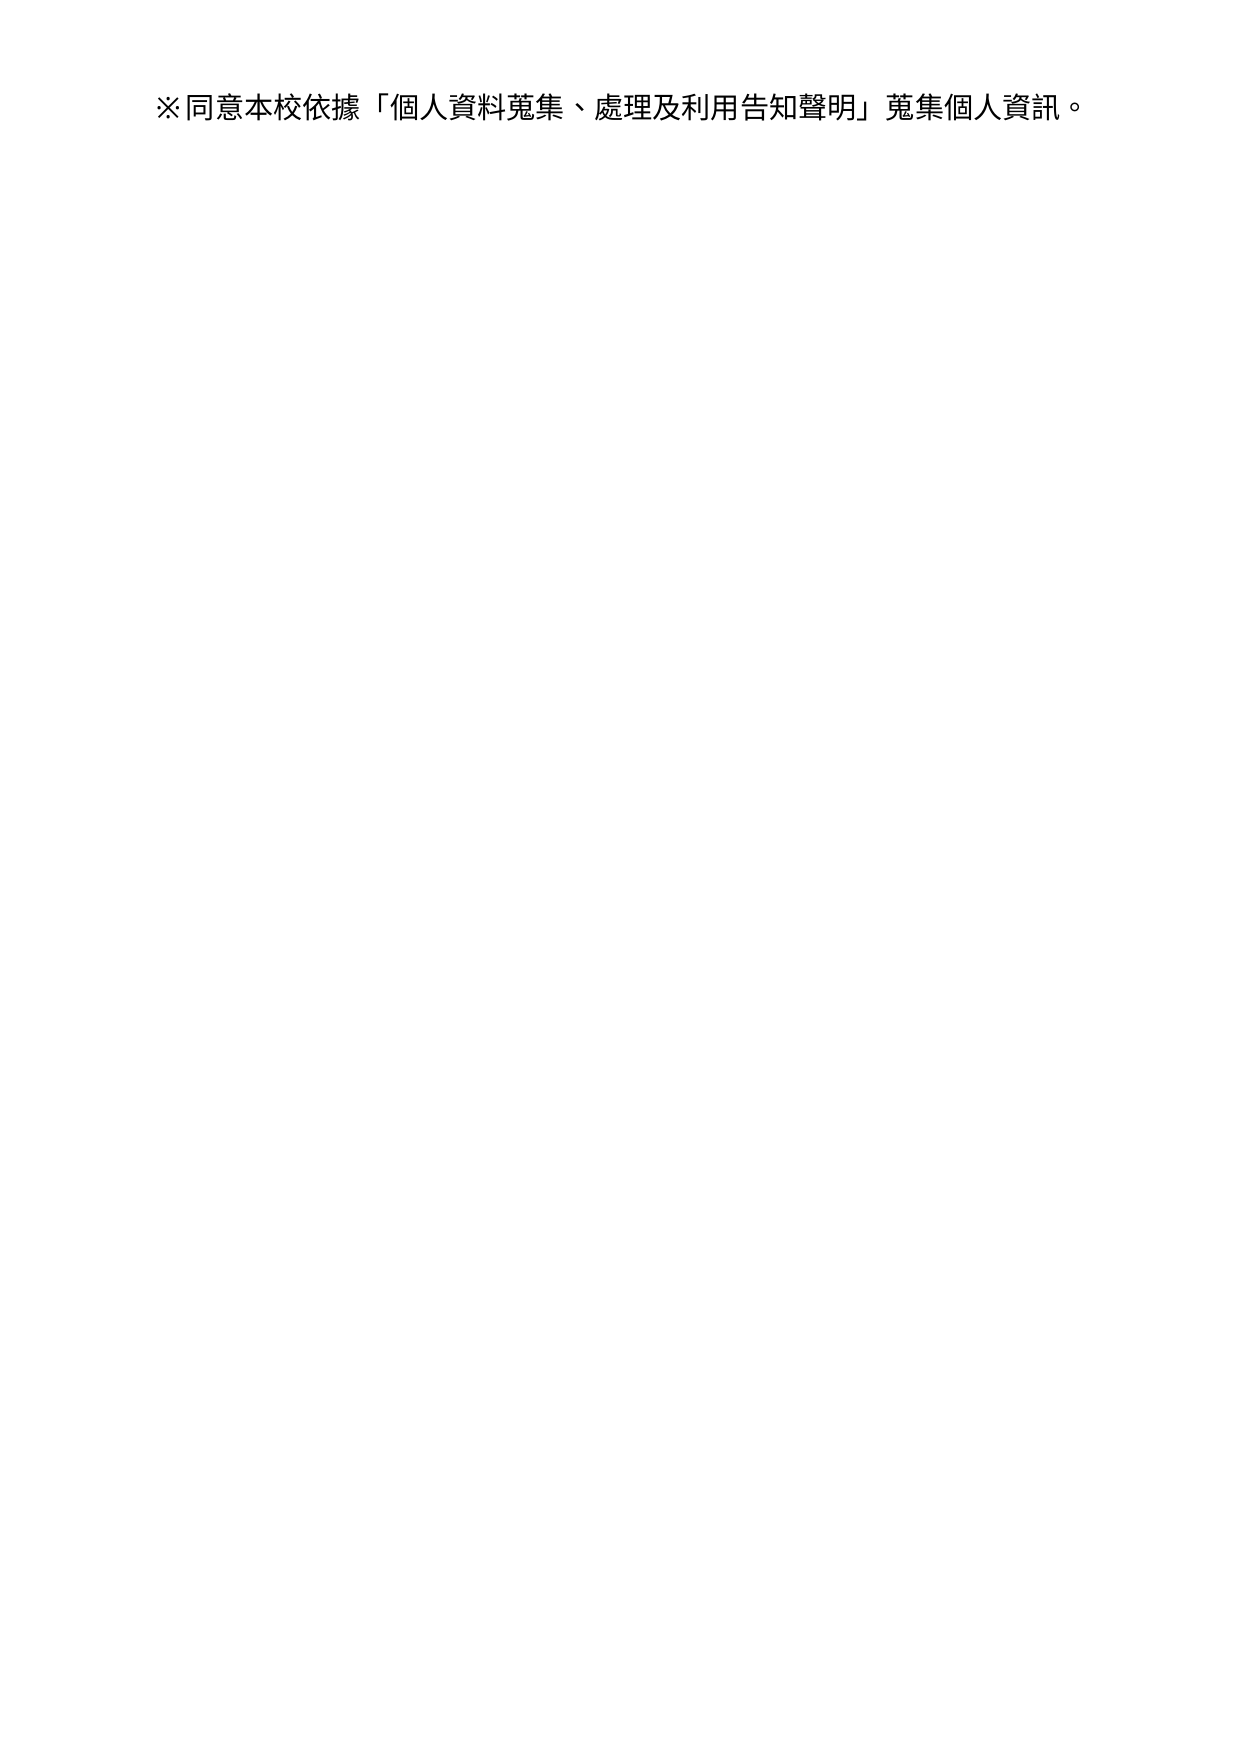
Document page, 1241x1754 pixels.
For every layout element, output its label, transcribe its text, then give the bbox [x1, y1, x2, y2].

text ※同意本校依據「個人資料蒐集、處理及利用告知聲明」蒐集個人資訊。 [59, 64, 1181, 127]
